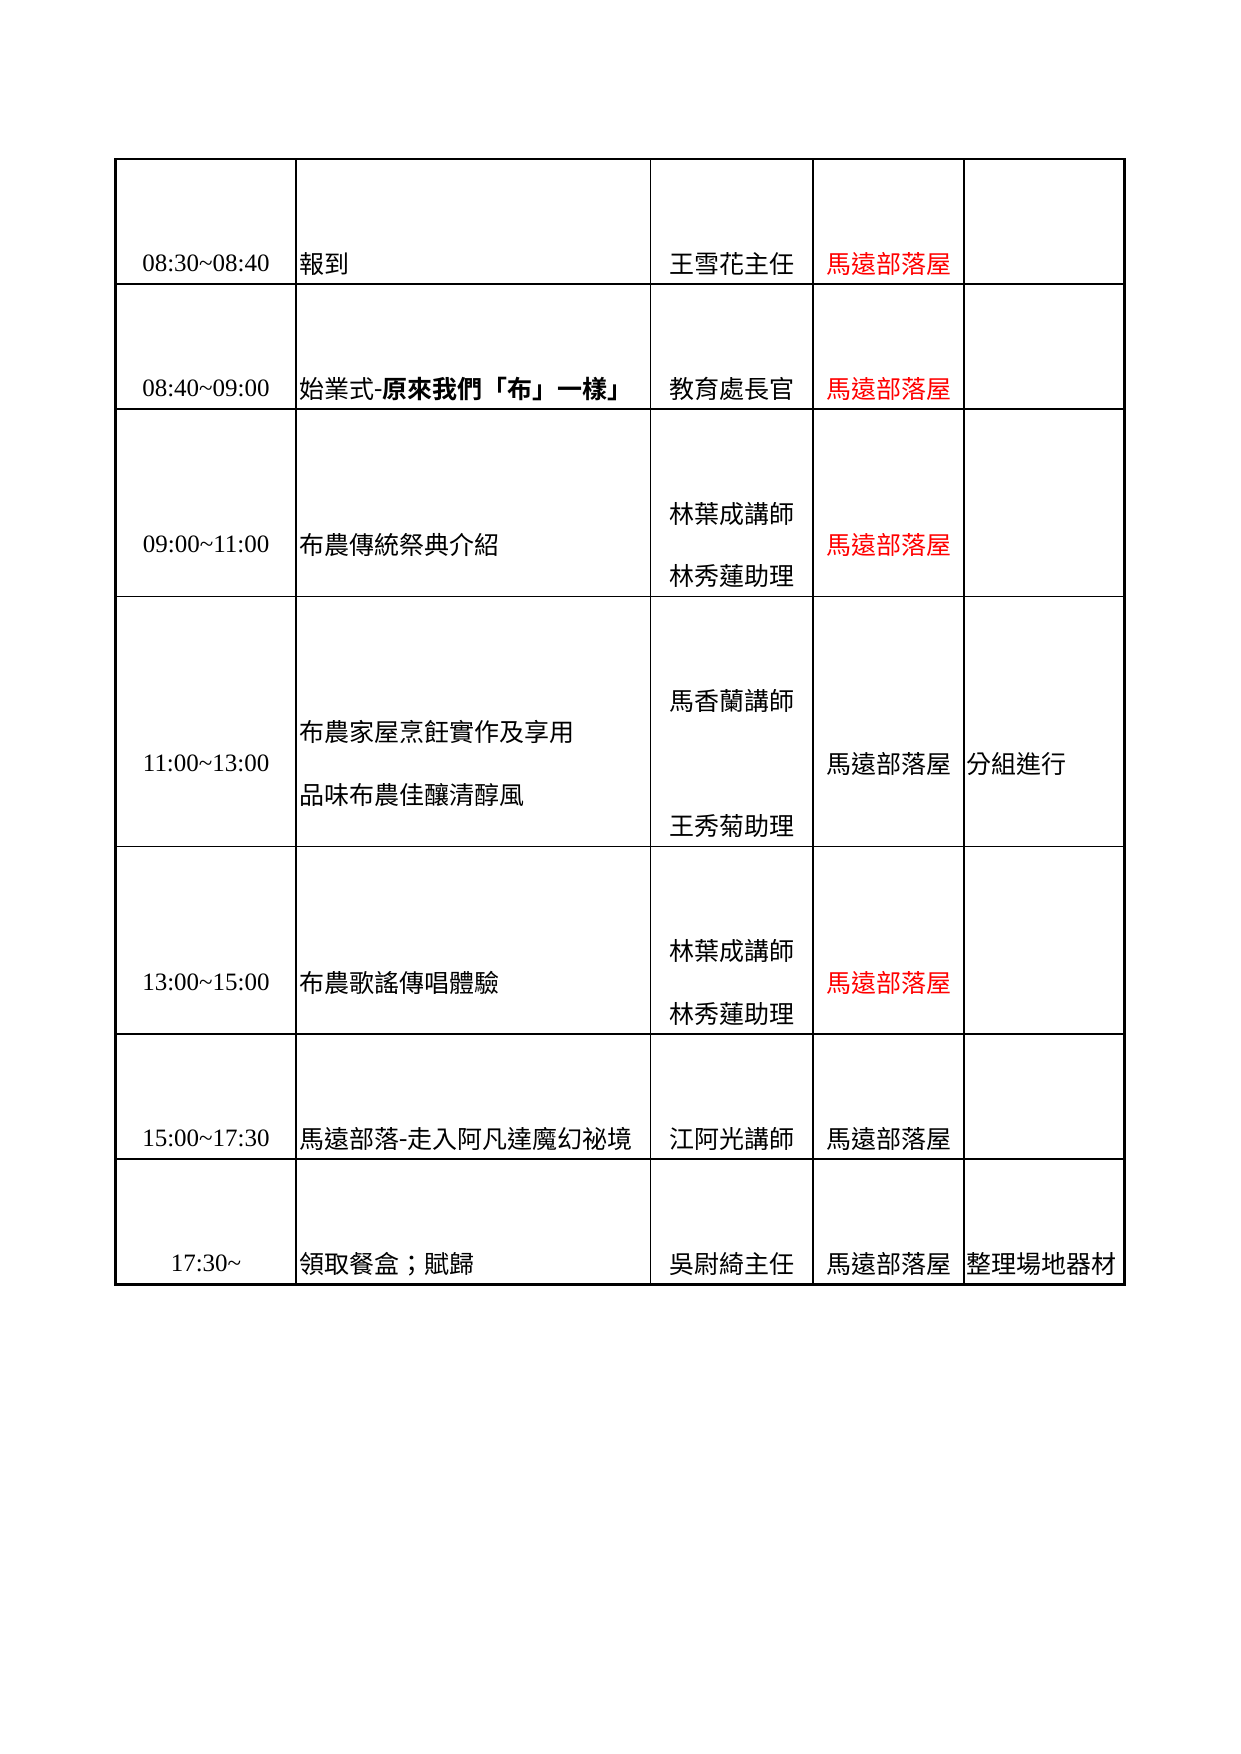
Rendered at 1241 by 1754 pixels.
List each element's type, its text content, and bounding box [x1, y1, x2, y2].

table_cell 布農家屋烹飪實作及享用 品味布農佳釀清醇風 [297, 597, 650, 846]
table_cell 王雪花主任 [651, 160, 812, 283]
table_cell 08:40~09:00 [117, 285, 295, 408]
table_cell 09:00~11:00 [117, 410, 295, 596]
table_cell 13:00~15:00 [117, 847, 295, 1033]
table_cell 始業式-原來我們「布」一樣」 [297, 285, 650, 408]
table_cell 領取餐盒；賦歸 [297, 1160, 650, 1283]
table_cell 馬遠部落屋 [814, 410, 963, 596]
table_cell 馬遠部落屋 [814, 160, 963, 283]
table_cell 馬遠部落屋 [814, 1035, 963, 1158]
table_cell 教育處長官 [651, 285, 812, 408]
table_cell 整理場地器材 [965, 1160, 1123, 1283]
table_cell [965, 285, 1123, 408]
table_cell 林葉成講師 林秀蓮助理 [651, 847, 812, 1033]
table_cell 11:00~13:00 [117, 597, 295, 846]
table_cell 08:30~08:40 [117, 160, 295, 283]
table_cell 馬遠部落-走入阿凡達魔幻祕境 [297, 1035, 650, 1158]
table_cell 布農傳統祭典介紹 [297, 410, 650, 596]
table_cell [965, 160, 1123, 283]
table_cell [965, 410, 1123, 596]
table_cell 分組進行 [965, 597, 1123, 846]
table_cell 馬遠部落屋 [814, 285, 963, 408]
table_cell [965, 1035, 1123, 1158]
table_cell 馬遠部落屋 [814, 847, 963, 1033]
table_cell 馬遠部落屋 [814, 1160, 963, 1283]
table_cell [965, 847, 1123, 1033]
table_cell 15:00~17:30 [117, 1035, 295, 1158]
table_cell 17:30~ [117, 1160, 295, 1283]
table_cell 吳尉綺主任 [651, 1160, 812, 1283]
table_cell 林葉成講師 林秀蓮助理 [651, 410, 812, 596]
table_cell 馬香蘭講師 王秀菊助理 [651, 597, 812, 846]
table_cell 江阿光講師 [651, 1035, 812, 1158]
table_cell 馬遠部落屋 [814, 597, 963, 846]
table_cell 報到 [297, 160, 650, 283]
table_cell 布農歌謠傳唱體驗 [297, 847, 650, 1033]
